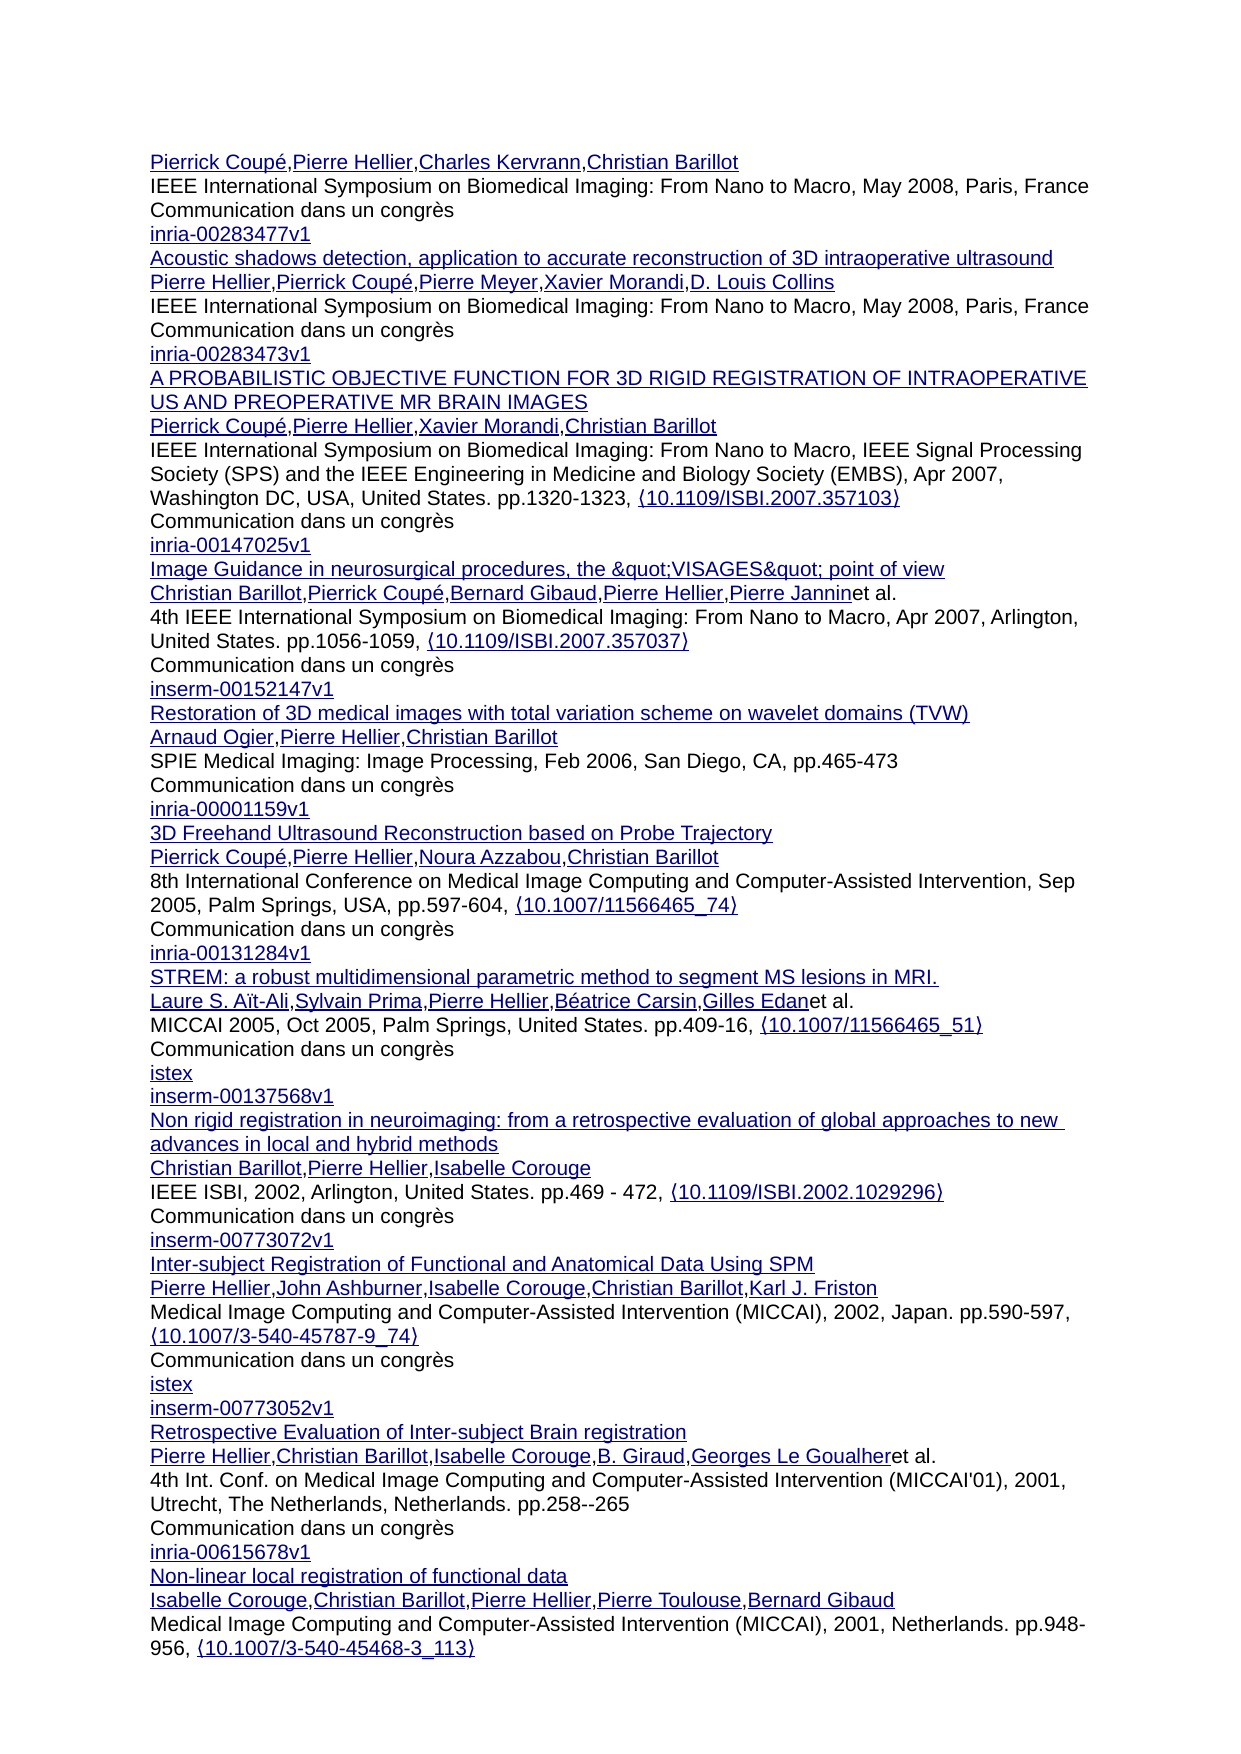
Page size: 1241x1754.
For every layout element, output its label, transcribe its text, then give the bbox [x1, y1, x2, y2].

table_cell Retrospective Evaluation of Inter-subject Brain registration Pierre Hellier,Christian Barillot,Isabelle Corouge,B. Giraud,Georges Le Goualheret al. 4th Int. Conf. on Medical Image Computing and Computer-Assisted Intervention (MICCAI'01), 2001, Utrecht, The Netherlands, Netherlands. pp.258--265 Communication dans un congrès inria-00615678v1 [150, 1420, 1090, 1563]
table_cell Restoration of 3D medical images with total variation scheme on wavelet domains (TVW) Arnaud Ogier,Pierre Hellier,Christian Barillot SPIE Medical Imaging: Image Processing, Feb 2006, San Diego, CA, pp.465-473 Communication dans un congrès inria-00001159v1 [150, 701, 1090, 821]
table_cell Pierrick Coupé,Pierre Hellier,Charles Kervrann,Christian Barillot IEEE International Symposium on Biomedical Imaging: From Nano to Macro, May 2008, Paris, France Communication dans un congrès inria-00283477v1 [150, 150, 1090, 246]
table_cell 3D Freehand Ultrasound Reconstruction based on Probe Trajectory Pierrick Coupé,Pierre Hellier,Noura Azzabou,Christian Barillot 8th International Conference on Medical Image Computing and Computer-Assisted Intervention, Sep 2005, Palm Springs, USA, pp.597-604, ⟨10.1007/11566465_74⟩ Communication dans un congrès inria-00131284v1 [150, 821, 1090, 964]
table_cell Image Guidance in neurosurgical procedures, the &quot;VISAGES&quot; point of view Christian Barillot,Pierrick Coupé,Bernard Gibaud,Pierre Hellier,Pierre Janninet al. 4th IEEE International Symposium on Biomedical Imaging: From Nano to Macro, Apr 2007, Arlington, United States. pp.1056-1059, ⟨10.1109/ISBI.2007.357037⟩ Communication dans un congrès inserm-00152147v1 [150, 557, 1090, 701]
table_cell Non-linear local registration of functional data Isabelle Corouge,Christian Barillot,Pierre Hellier,Pierre Toulouse,Bernard Gibaud Medical Image Computing and Computer-Assisted Intervention (MICCAI), 2001, Netherlands. pp.948-956, ⟨10.1007/3-540-45468-3_113⟩ [150, 1564, 1090, 1659]
table_cell A PROBABILISTIC OBJECTIVE FUNCTION FOR 3D RIGID REGISTRATION OF INTRAOPERATIVE US AND PREOPERATIVE MR BRAIN IMAGES Pierrick Coupé,Pierre Hellier,Xavier Morandi,Christian Barillot IEEE International Symposium on Biomedical Imaging: From Nano to Macro, IEEE Signal Processing Society (SPS) and the IEEE Engineering in Medicine and Biology Society (EMBS), Apr 2007, Washington DC, USA, United States. pp.1320-1323, ⟨10.1109/ISBI.2007.357103⟩ Communication dans un congrès inria-00147025v1 [150, 366, 1090, 557]
table_cell STREM: a robust multidimensional parametric method to segment MS lesions in MRI. Laure S. Aït-Ali,Sylvain Prima,Pierre Hellier,Béatrice Carsin,Gilles Edanet al. MICCAI 2005, Oct 2005, Palm Springs, United States. pp.409-16, ⟨10.1007/11566465_51⟩ Communication dans un congrès istex inserm-00137568v1 [150, 965, 1090, 1108]
table_cell Acoustic shadows detection, application to accurate reconstruction of 3D intraoperative ultrasound Pierre Hellier,Pierrick Coupé,Pierre Meyer,Xavier Morandi,D. Louis Collins IEEE International Symposium on Biomedical Imaging: From Nano to Macro, May 2008, Paris, France Communication dans un congrès inria-00283473v1 [150, 246, 1090, 366]
table_cell Non rigid registration in neuroimaging: from a retrospective evaluation of global approaches to new advances in local and hybrid methods Christian Barillot,Pierre Hellier,Isabelle Corouge IEEE ISBI, 2002, Arlington, United States. pp.469 - 472, ⟨10.1109/ISBI.2002.1029296⟩ Communication dans un congrès inserm-00773072v1 [150, 1108, 1090, 1252]
table_cell Inter-subject Registration of Functional and Anatomical Data Using SPM Pierre Hellier,John Ashburner,Isabelle Corouge,Christian Barillot,Karl J. Friston Medical Image Computing and Computer-Assisted Intervention (MICCAI), 2002, Japan. pp.590-597, ⟨10.1007/3-540-45787-9_74⟩ Communication dans un congrès istex inserm-00773052v1 [150, 1252, 1090, 1420]
